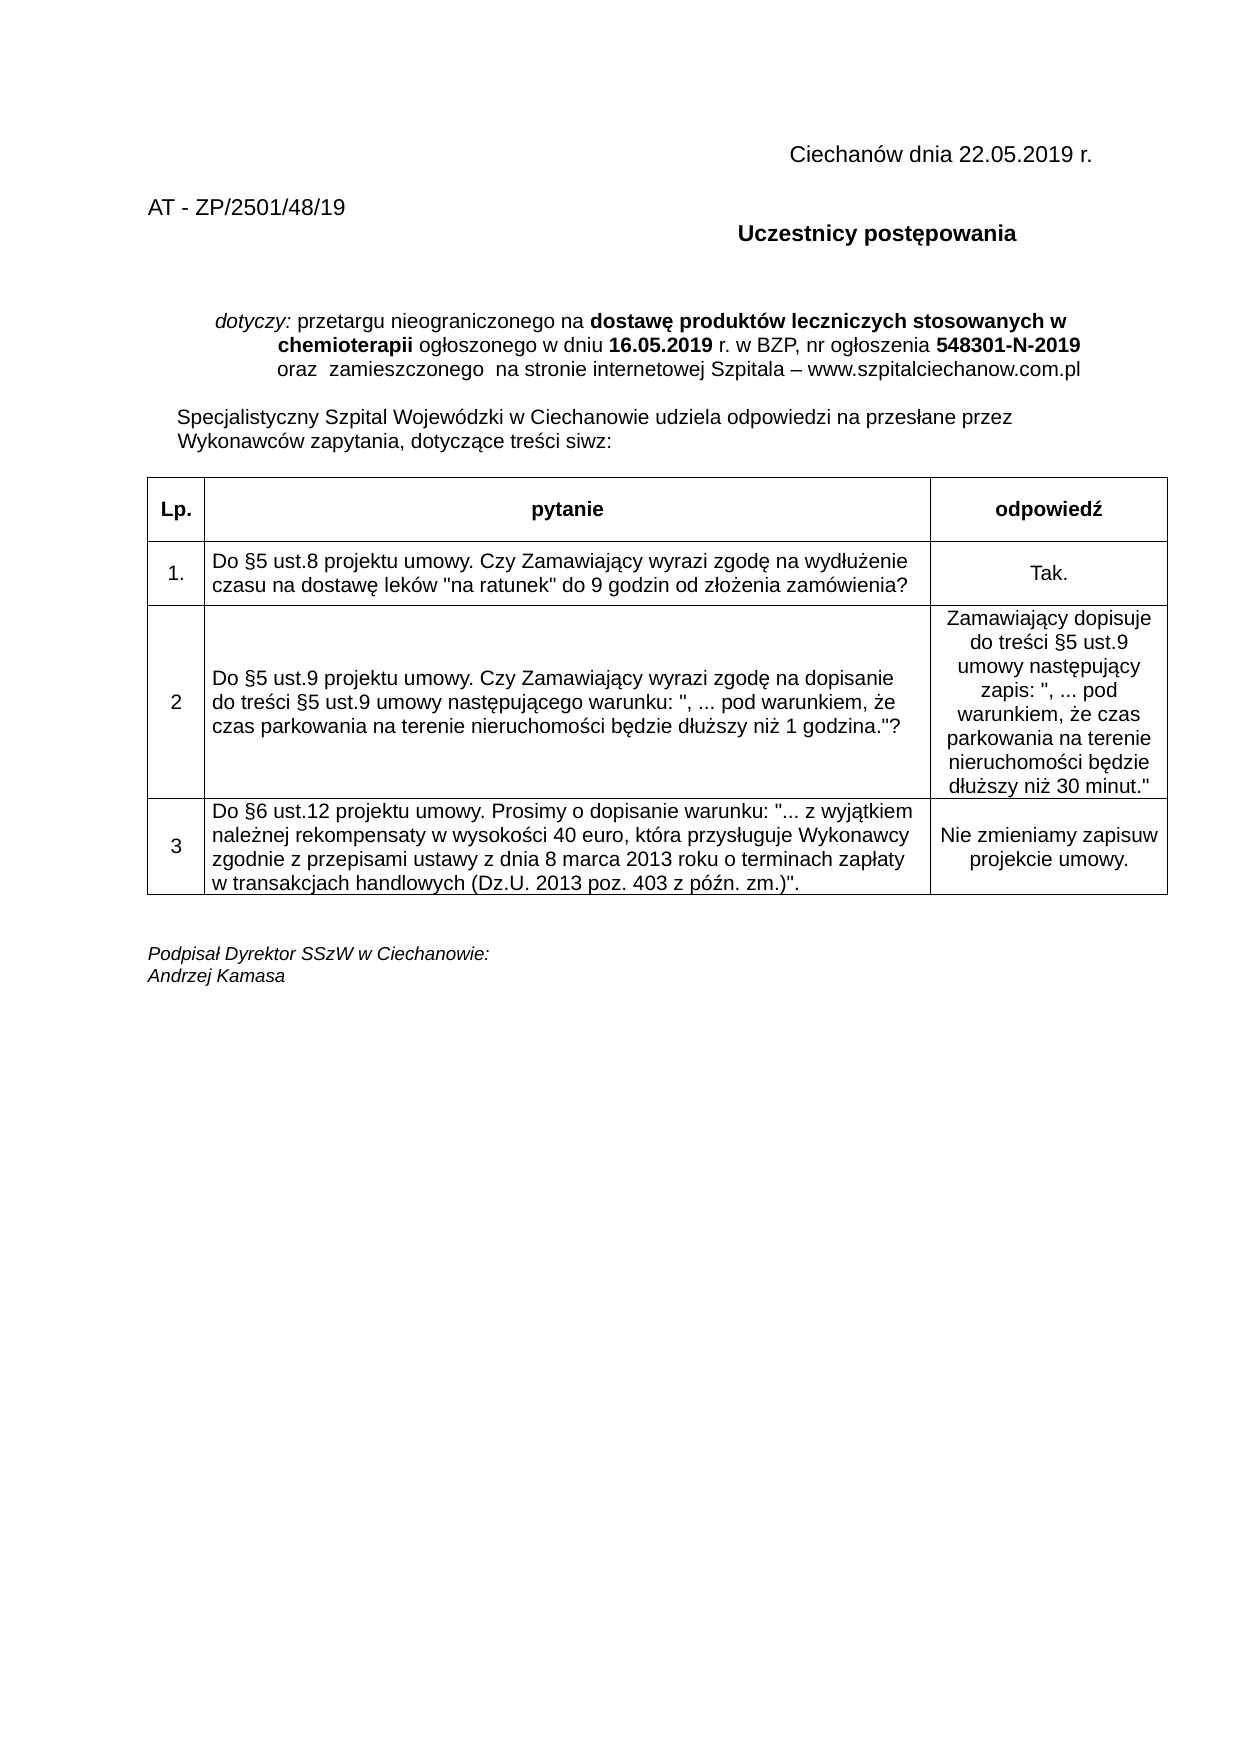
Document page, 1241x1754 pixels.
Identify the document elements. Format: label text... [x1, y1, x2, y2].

text Uczestnicy postępowania [664, 220, 1092, 247]
table_cell Do §5 ust.9 projektu umowy. Czy Zamawiający wyrazi zgodę na dopisanie do treści §5 ust.9 umowy następującego warunku: ", ... pod warunkiem, że czas parkowania na terenie nieruchomości będzie dłuższy niż 1 godzina."? [205, 606, 930, 797]
table_cell 3 [148, 799, 204, 894]
text Andrzej Kamasa [148, 965, 1092, 986]
table_header odpowiedź [931, 478, 1167, 541]
table_cell Tak. [931, 542, 1167, 605]
table_cell Zamawiający dopisuje do treści §5 ust.9 umowy następujący zapis: ", ... pod warunkiem, że czas parkowania na terenie nieruchomości będzie dłuższy niż 30 minut." [931, 606, 1167, 797]
table_cell Nie zmieniamy zapisuw projekcie umowy. [931, 799, 1167, 894]
text Ciechanów dnia 22.05.2019 r. [148, 141, 1092, 168]
table_header Lp. [148, 478, 204, 541]
table_cell Do §6 ust.12 projektu umowy. Prosimy o dopisanie warunku: "... z wyjątkiem należnej rekompensaty w wysokości 40 euro, która przysługuje Wykonawcy zgodnie z przepisami ustawy z dnia 8 marca 2013 roku o terminach zapłaty w transakcjach handlowych (Dz.U. 2013 poz. 403 z późn. zm.)". [205, 799, 930, 894]
text AT - ZP/2501/48/19 [148, 194, 1092, 220]
table_cell 2 [148, 606, 204, 797]
table_cell 1. [148, 542, 204, 605]
text Podpisał Dyrektor SSzW w Ciechanowie: [148, 943, 1092, 965]
table_cell Do §5 ust.8 projektu umowy. Czy Zamawiający wyrazi zgodę na wydłużenie czasu na dostawę leków "na ratunek" do 9 godzin od złożenia zamówienia? [205, 542, 930, 605]
text dotyczy: przetargu nieograniczonego na dostawę produktów leczniczych stosowanych w chemioterapii ogłoszonego w dniu 16.05.2019 r. w BZP, nr ogłoszenia 548301-N-2019 oraz zamieszczonego na stronie internetowej Szpitala – www.szpitalciechanow.com.pl [177, 309, 1092, 381]
text Specjalistyczny Szpital Wojewódzki w Ciechanowie udziela odpowiedzi na przesłane przez Wykonawców zapytania, dotyczące treści siwz: [148, 405, 1092, 453]
table_header pytanie [205, 478, 930, 541]
